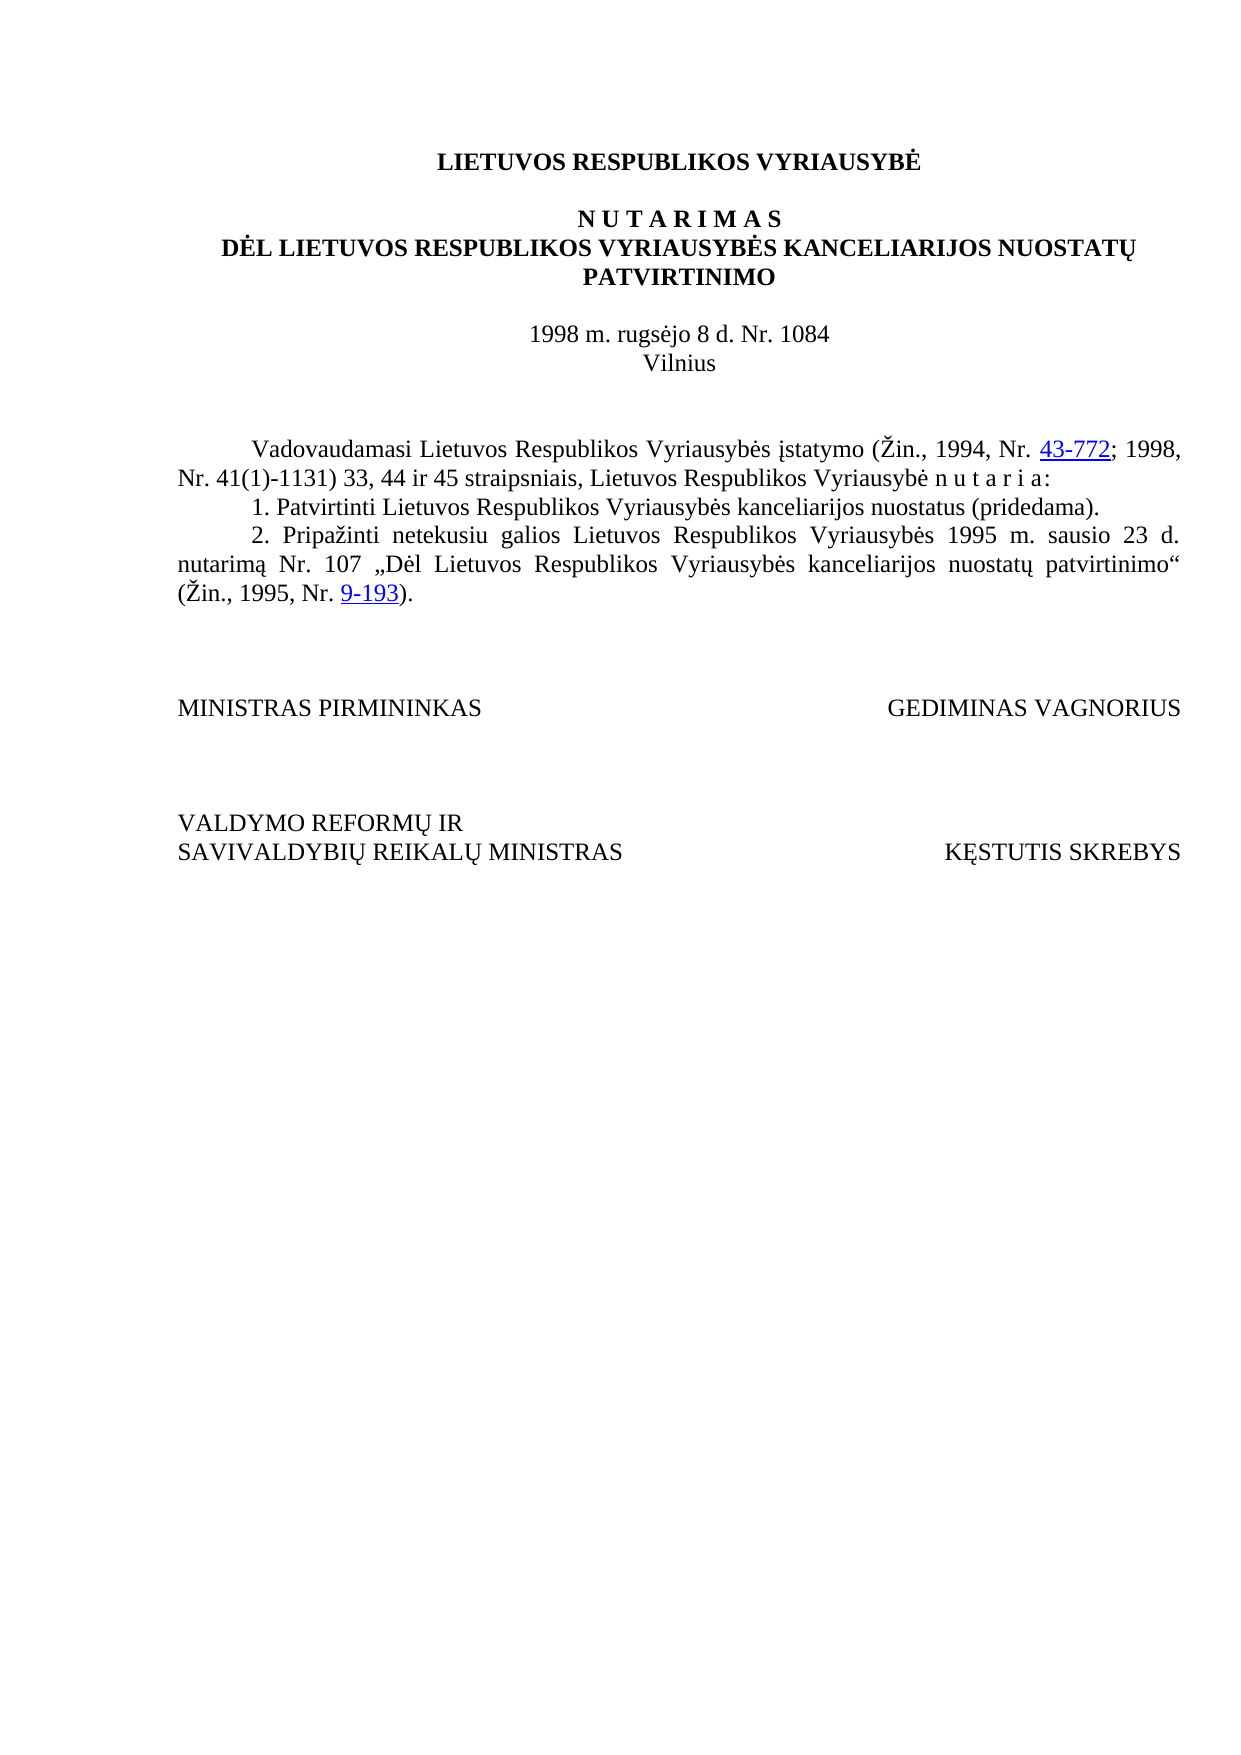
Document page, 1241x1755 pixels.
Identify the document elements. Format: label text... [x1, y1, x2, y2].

text 1. Patvirtinti Lietuvos Respublikos Vyriausybės kanceliarijos nuostatus (pridedama). [177, 492, 1181, 521]
text Vadovaudamasi Lietuvos Respublikos Vyriausybės įstatymo (Žin., 1994, Nr. 43-772; 1998, Nr. 41(1)-1131) 33, 44 ir 45 straipsniais, Lietuvos Respublikos Vyriausybė nutaria: [177, 434, 1181, 492]
text Ministras Pirmininkas Gediminas Vagnorius [177, 693, 1181, 722]
text 2. Pripažinti netekusiu galios Lietuvos Respublikos Vyriausybės 1995 m. sausio 23 d. nutarimą Nr. 107 „Dėl Lietuvos Respublikos Vyriausybės kanceliarijos nuostatų patvirtinimo“ (Žin., 1995, Nr. 9-193). [177, 521, 1181, 607]
text Vilnius [177, 348, 1181, 377]
text DĖL LIETUVOS RESPUBLIKOS VYRIAUSYBĖS KANCELIARIJOS NUOSTATŲ PATVIRTINIMO [177, 233, 1181, 291]
text Valdymo reformų ir [177, 808, 1181, 837]
text 1998 m. rugsėjo 8 d. Nr. 1084 [177, 319, 1181, 348]
text N U T A R I M A S [177, 204, 1181, 233]
text LIETUVOS RESPUBLIKOS VYRIAUSYBĖ [177, 147, 1181, 176]
text Savivaldybių reikalų ministras Kęstutis Skrebys [177, 837, 1181, 866]
